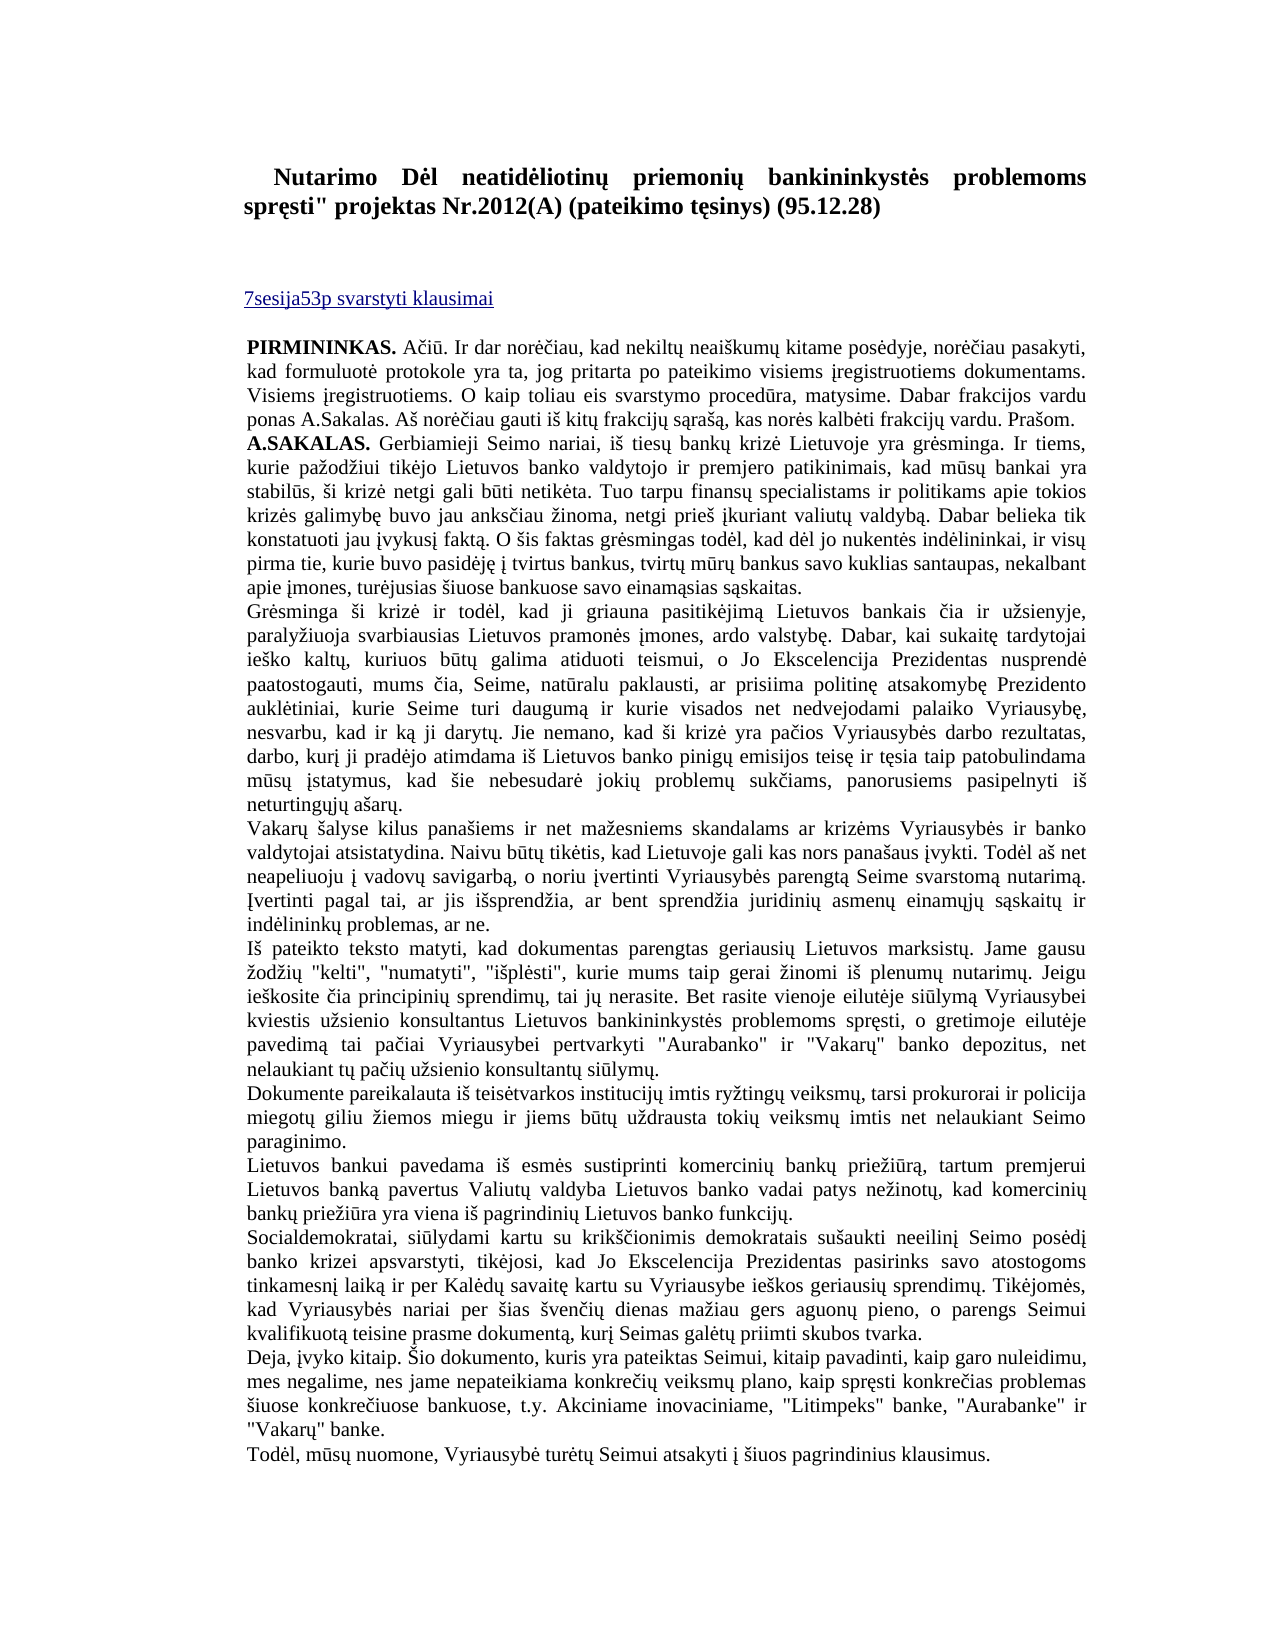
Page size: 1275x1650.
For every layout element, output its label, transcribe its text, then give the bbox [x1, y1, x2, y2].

text Iš pateikto teksto matyti, kad dokumentas parengtas geriausių Lietuvos marksistų. Jame gausu žodžių "kelti", "numatyti", "išplėsti", kurie mums taip gerai žinomi iš plenumų nutarimų. Jeigu ieškosite čia principinių sprendimų, tai jų nerasite. Bet rasite vienoje eilutėje siūlymą Vyriausybei kviestis užsienio konsultantus Lietuvos bankininkystės problemoms spręsti, o gretimoje eilutėje pavedimą tai pačiai Vyriausybei pertvarkyti "Aurabanko" ir "Vakarų" banko depozitus, net nelaukiant tų pačių užsienio konsultantų siūlymų. [247, 936, 1087, 1081]
text Deja, įvyko kitaip. Šio dokumento, kuris yra pateiktas Seimui, kitaip pavadinti, kaip garo nuleidimu, mes negalime, nes jame nepateikiama konkrečių veiksmų plano, kaip spręsti konkrečias problemas šiuose konkrečiuose bankuose, t.y. Akciniame inovaciniame, "Litimpeks" banke, "Aurabanke" ir "Vakarų" banke. [247, 1345, 1087, 1441]
text Nutarimo Dėl neatidėliotinų priemonių bankininkystės problemoms spręsti" projektas Nr.2012(A) (pateikimo tęsinys) (95.12.28) [244, 162, 1087, 220]
text A.SAKALAS. Gerbiamieji Seimo nariai, iš tiesų bankų krizė Lietuvoje yra grėsminga. Ir tiems, kurie pažodžiui tikėjo Lietuvos banko valdytojo ir premjero patikinimais, kad mūsų bankai yra stabilūs, ši krizė netgi gali būti netikėta. Tuo tarpu finansų specialistams ir politikams apie tokios krizės galimybę buvo jau anksčiau žinoma, netgi prieš įkuriant valiutų valdybą. Dabar belieka tik konstatuoti jau įvykusį faktą. O šis faktas grėsmingas todėl, kad dėl jo nukentės indėlininkai, ir visų pirma tie, kurie buvo pasidėję į tvirtus bankus, tvirtų mūrų bankus savo kuklias santaupas, nekalbant apie įmones, turėjusias šiuose bankuose savo einamąsias sąskaitas. [247, 431, 1087, 599]
text Vakarų šalyse kilus panašiems ir net mažesniems skandalams ar krizėms Vyriausybės ir banko valdytojai atsistatydina. Naivu būtų tikėtis, kad Lietuvoje gali kas nors panašaus įvykti. Todėl aš net neapeliuoju į vadovų savigarbą, o noriu įvertinti Vyriausybės parengtą Seime svarstomą nutarimą. Įvertinti pagal tai, ar jis išsprendžia, ar bent sprendžia juridinių asmenų einamųjų sąskaitų ir indėlininkų problemas, ar ne. [247, 816, 1087, 936]
text Dokumente pareikalauta iš teisėtvarkos institucijų imtis ryžtingų veiksmų, tarsi prokurorai ir policija miegotų giliu žiemos miegu ir jiems būtų uždrausta tokių veiksmų imtis net nelaukiant Seimo paraginimo. [247, 1081, 1087, 1153]
text Lietuvos bankui pavedama iš esmės sustiprinti komercinių bankų priežiūrą, tartum premjerui Lietuvos banką pavertus Valiutų valdyba Lietuvos banko vadai patys nežinotų, kad komercinių bankų priežiūra yra viena iš pagrindinių Lietuvos banko funkcijų. [247, 1153, 1087, 1225]
text Grėsminga ši krizė ir todėl, kad ji griauna pasitikėjimą Lietuvos bankais čia ir užsienyje, paralyžiuoja svarbiausias Lietuvos pramonės įmones, ardo valstybę. Dabar, kai sukaitę tardytojai ieško kaltų, kuriuos būtų galima atiduoti teismui, o Jo Ekscelencija Prezidentas nusprendė paatostogauti, mums čia, Seime, natūralu paklausti, ar prisiima politinę atsakomybę Prezidento auklėtiniai, kurie Seime turi daugumą ir kurie visados net nedvejodami palaiko Vyriausybę, nesvarbu, kad ir ką ji darytų. Jie nemano, kad ši krizė yra pačios Vyriausybės darbo rezultatas, darbo, kurį ji pradėjo atimdama iš Lietuvos banko pinigų emisijos teisę ir tęsia taip patobulindama mūsų įstatymus, kad šie nebesudarė jokių problemų sukčiams, panorusiems pasipelnyti iš neturtingųjų ašarų. [247, 599, 1087, 816]
text PIRMININKAS. Ačiū. Ir dar norėčiau, kad nekiltų neaiškumų kitame posėdyje, norėčiau pasakyti, kad formuluotė protokole yra ta, jog pritarta po pateikimo visiems įregistruotiems dokumentams. Visiems įregistruotiems. O kaip toliau eis svarstymo procedūra, matysime. Dabar frakcijos vardu ponas A.Sakalas. Aš norėčiau gauti iš kitų frakcijų sąrašą, kas norės kalbėti frakcijų vardu. Prašom. [247, 334, 1087, 431]
text Todėl, mūsų nuomone, Vyriausybė turėtų Seimui atsakyti į šiuos pagrindinius klausimus. [247, 1441, 1087, 1466]
text Socialdemokratai, siūlydami kartu su krikščionimis demokratais sušaukti neeilinį Seimo posėdį banko krizei apsvarstyti, tikėjosi, kad Jo Ekscelencija Prezidentas pasirinks savo atostogoms tinkamesnį laiką ir per Kalėdų savaitę kartu su Vyriausybe ieškos geriausių sprendimų. Tikėjomės, kad Vyriausybės nariai per šias švenčių dienas mažiau gers aguonų pieno, o parengs Seimui kvalifikuotą teisine prasme dokumentą, kurį Seimas galėtų priimti skubos tvarka. [247, 1225, 1087, 1345]
text 7sesija53p svarstyti klausimai [244, 286, 1087, 310]
